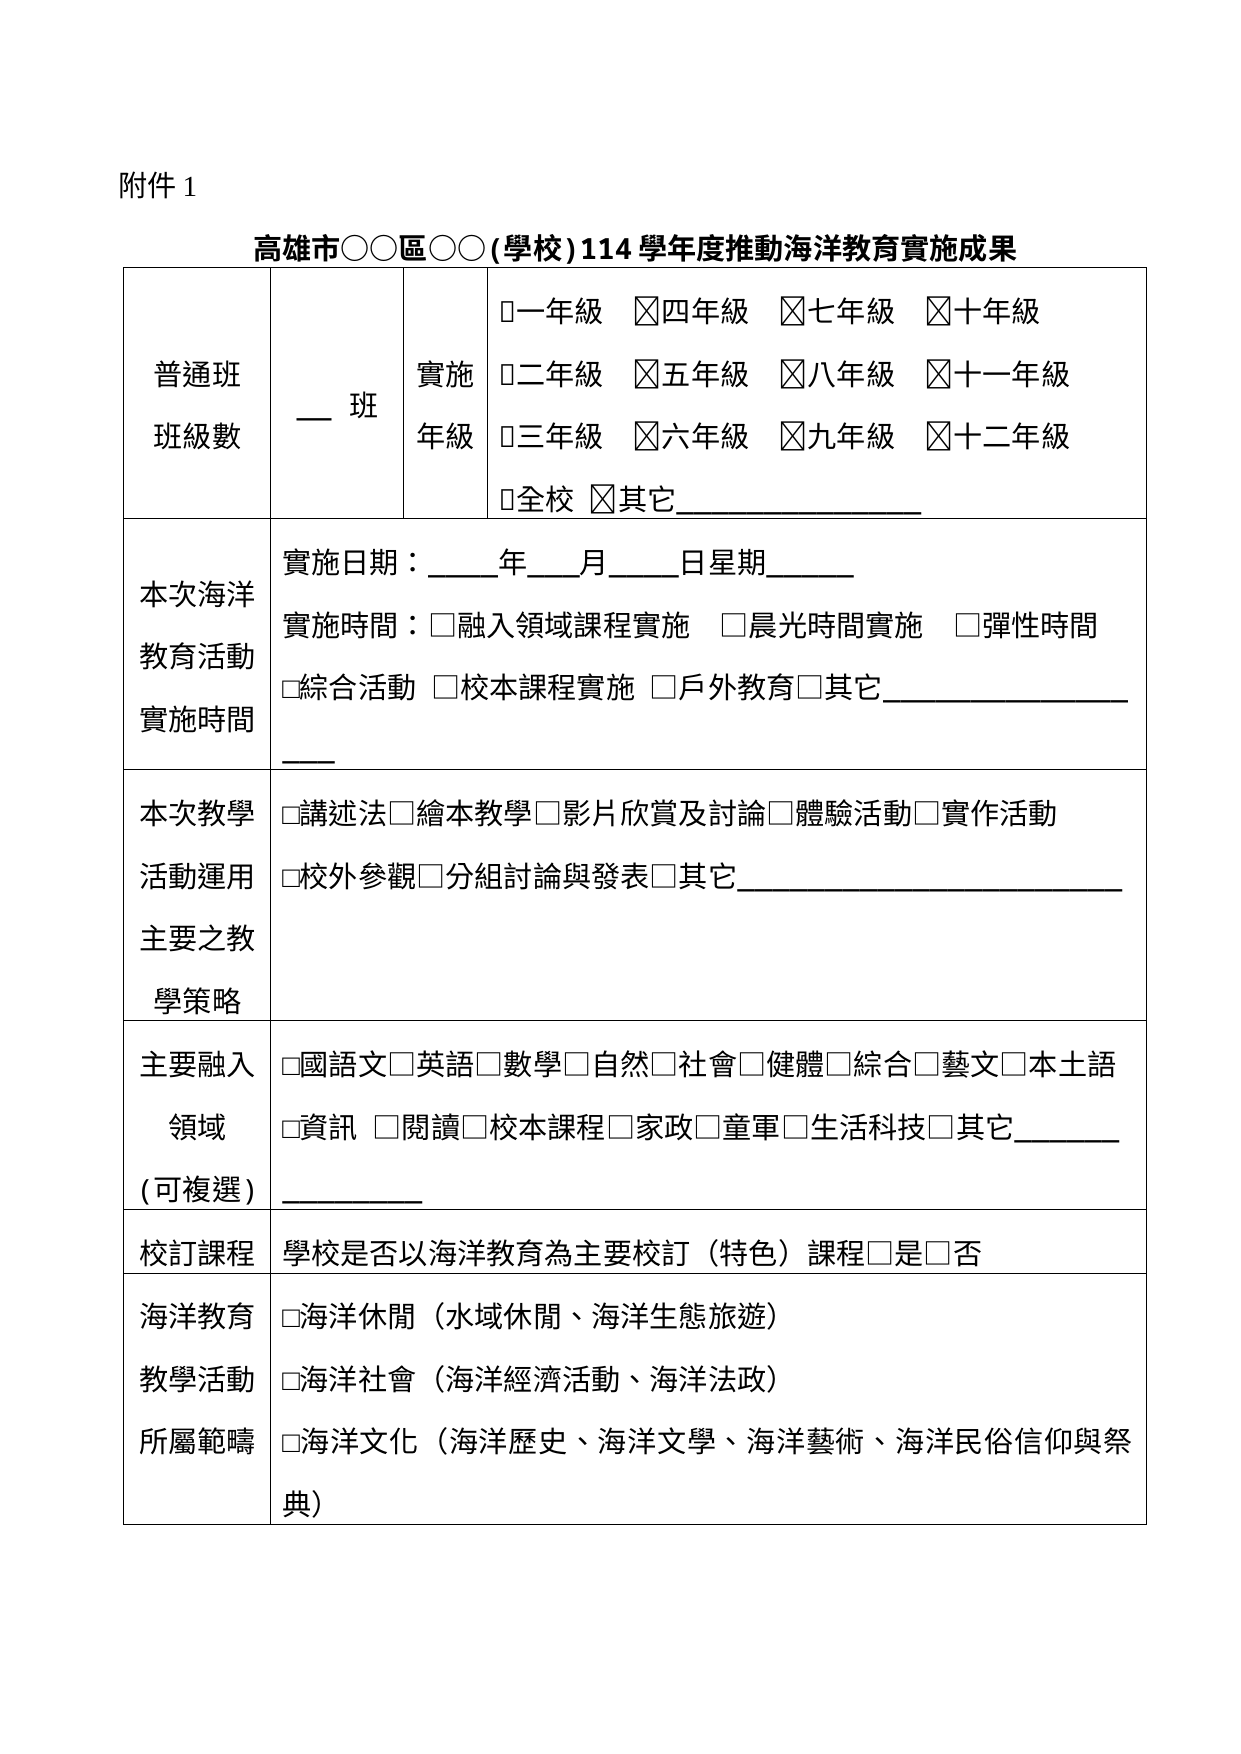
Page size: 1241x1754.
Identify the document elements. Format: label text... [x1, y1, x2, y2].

table_cell 本次教學活動運用主要之教學策略 [124, 770, 270, 1020]
table_cell □國語文□英語□數學□自然□社會□健體□綜合□藝文□本土語 □資訊 □閱讀□校本課程□家政□童軍□生活科技□其它______________ [271, 1021, 1146, 1209]
table_cell □講述法□繪本教學□影片欣賞及討論□體驗活動□實作活動 □校外參觀□分組討論與發表□其它______________________ [271, 770, 1146, 1020]
table_cell 校訂課程 [124, 1210, 270, 1272]
table_header __ 班 [271, 268, 403, 518]
table_header 實施年級 [404, 268, 487, 518]
table_cell 學校是否以海洋教育為主要校訂（特色）課程□是□否 [271, 1210, 1146, 1272]
table_cell □海洋休閒（水域休閒、海洋生態旅遊） □海洋社會（海洋經濟活動、海洋法政） □海洋文化（海洋歷史、海洋文學、海洋藝術、海洋民俗信仰與祭典） [271, 1274, 1146, 1523]
table_cell 海洋教育教學活動所屬範疇 [124, 1274, 270, 1523]
table_cell 本次海洋教育活動實施時間 [124, 519, 270, 769]
table_header 普通班 班級數 [124, 268, 270, 518]
table_cell 實施日期：____年___月____日星期_____ 實施時間：□融入領域課程實施 □晨光時間實施 □彈性時間 □綜合活動 □校本課程實施 □戶外教育□其它_________________ [271, 519, 1146, 769]
table_cell 主要融入領域 (可複選) [124, 1021, 270, 1209]
table_header 一年級 四年級 七年級 十年級 二年級 五年級 八年級 十一年級 三年級 六年級 九年級 十二年級 全校 其它______________ [488, 268, 1146, 518]
text 高雄市○○區○○(學校)114學年度推動海洋教育實施成果 [118, 205, 1152, 267]
text 附件1 [118, 142, 1152, 205]
